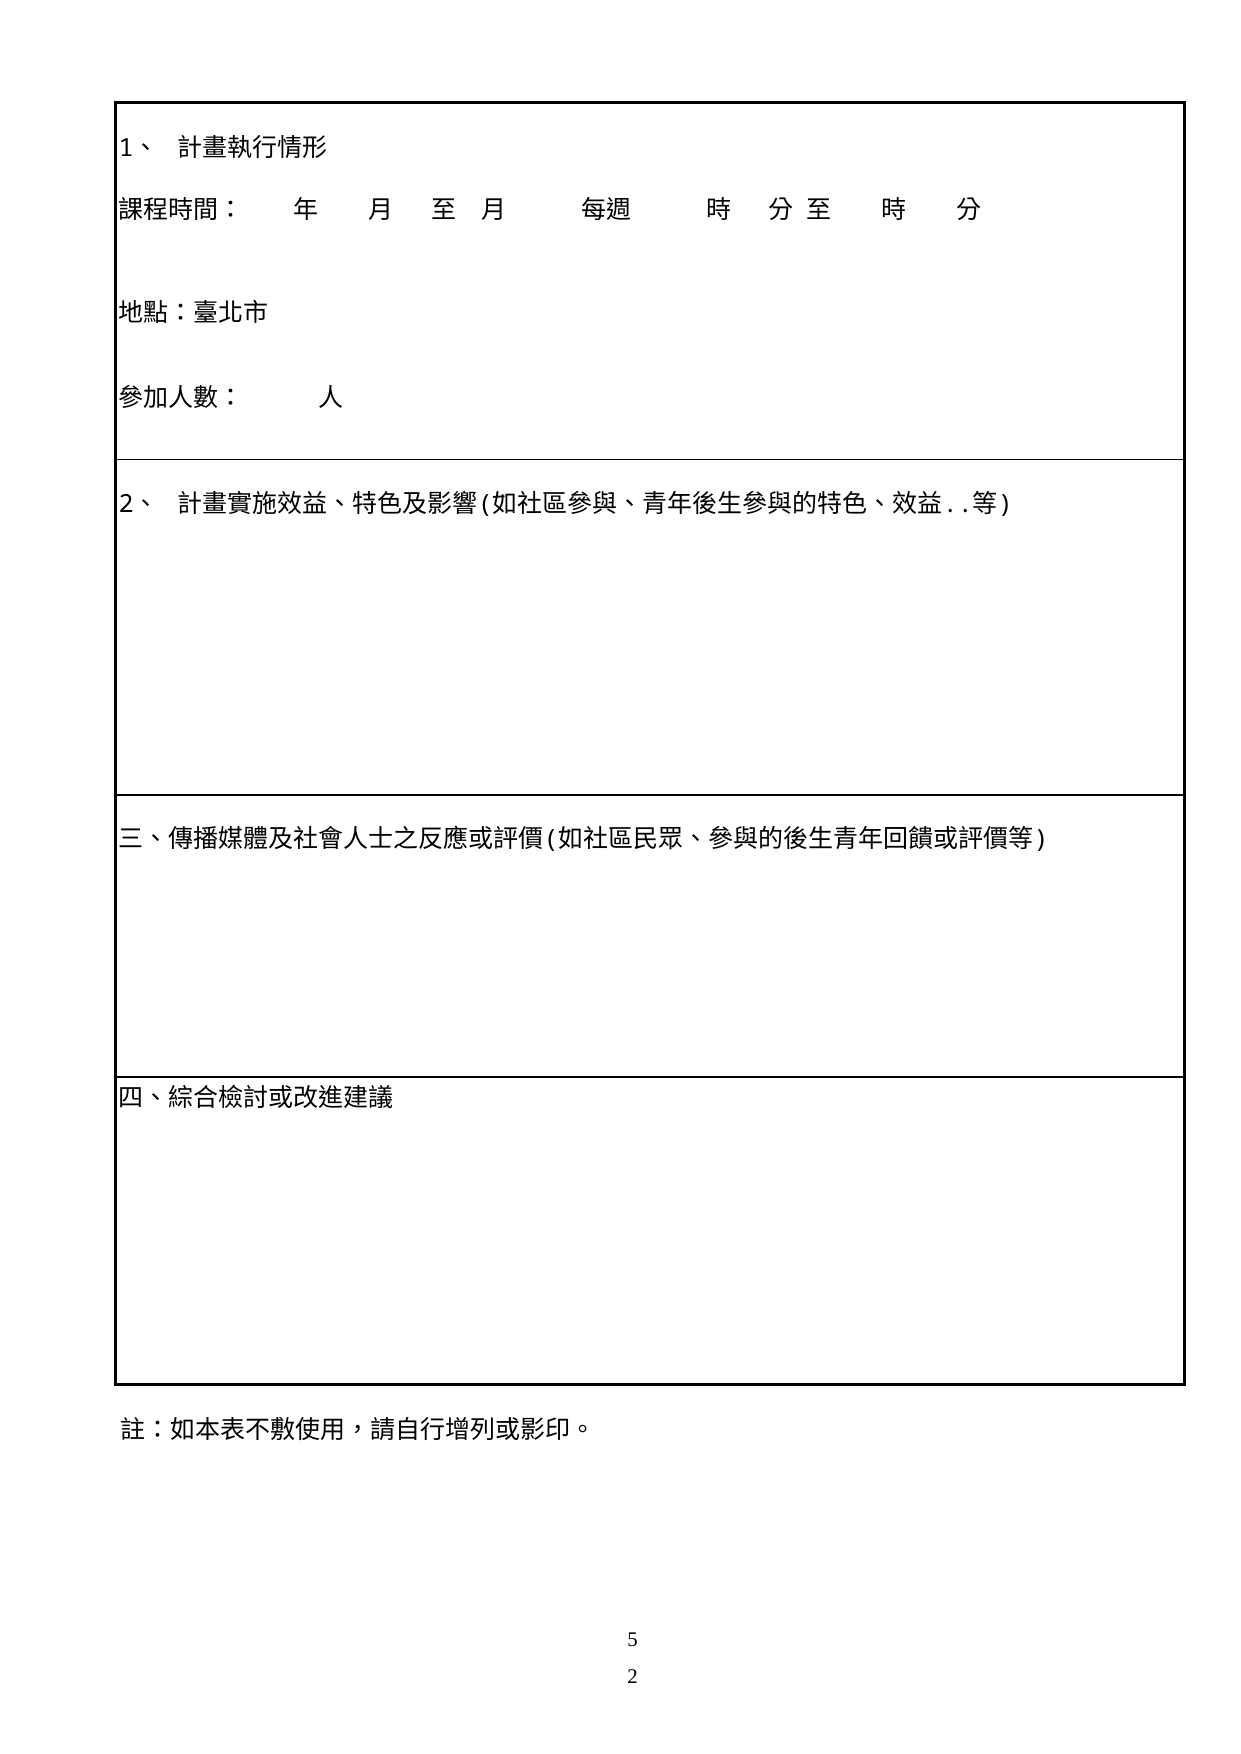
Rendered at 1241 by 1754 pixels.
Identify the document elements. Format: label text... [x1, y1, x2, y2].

table_cell 四、綜合檢討或改進建議 [117, 1078, 1183, 1383]
table_cell 三、傳播媒體及社會人士之反應或評價(如社區民眾、參與的後生青年回饋或評價等) [117, 796, 1183, 1076]
text 註：如本表不敷使用，請自行增列或影印。 [75, 1386, 1144, 1448]
table_cell 計畫實施效益、特色及影響(如社區參與、青年後生參與的特色、效益..等) [117, 460, 1183, 794]
table_header 計畫執行情形 課程時間： 年 月 至 月 每週 時 分 至 時 分 地點：臺北市 參加人數： 人 [117, 104, 1183, 459]
